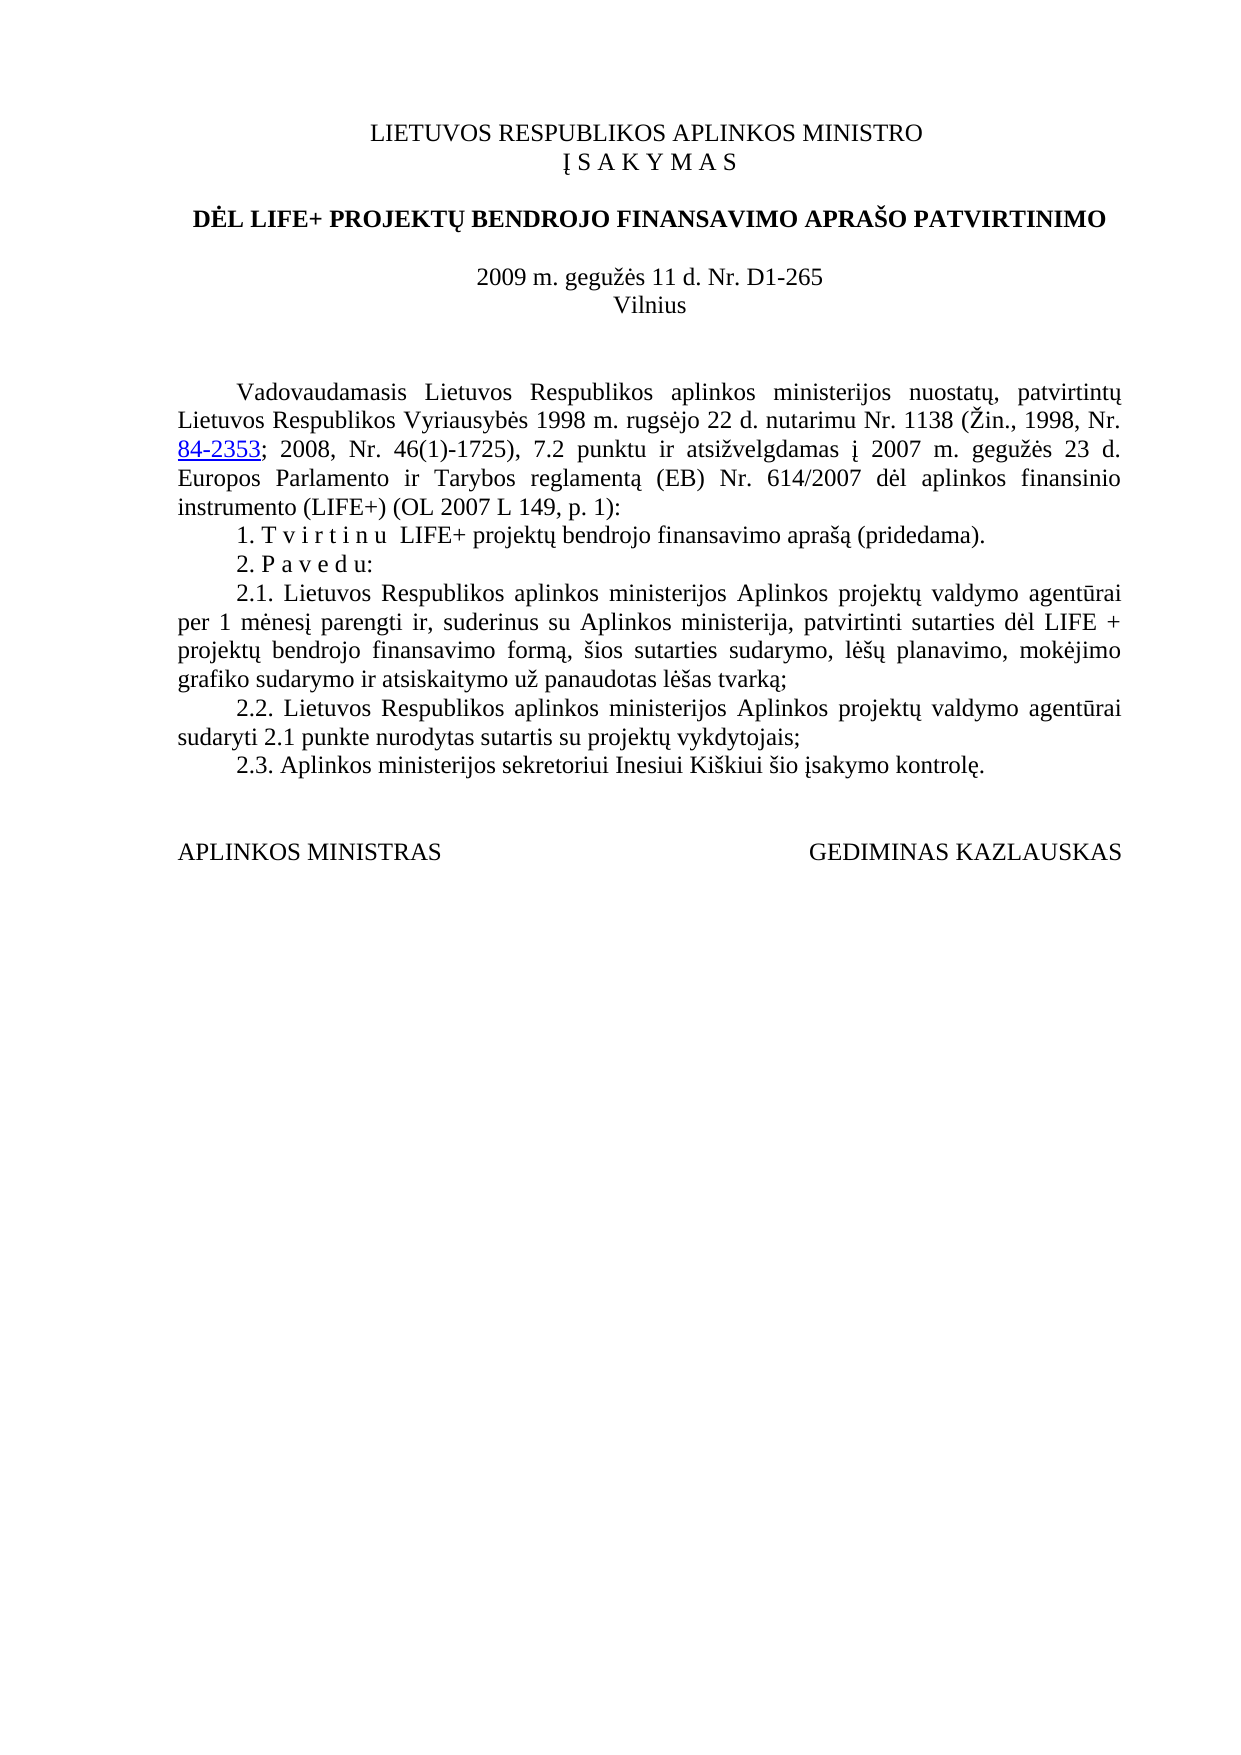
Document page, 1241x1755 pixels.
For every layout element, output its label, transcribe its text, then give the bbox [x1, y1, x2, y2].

text 2.2. Lietuvos Respublikos aplinkos ministerijos Aplinkos projektų valdymo agentūrai sudaryti 2.1 punkte nurodytas sutartis su projektų vykdytojais; [177, 693, 1122, 751]
text 2.1. Lietuvos Respublikos aplinkos ministerijos Aplinkos projektų valdymo agentūrai per 1 mėnesį parengti ir, suderinus su Aplinkos ministerija, patvirtinti sutarties dėl LIFE + projektų bendrojo finansavimo formą, šios sutarties sudarymo, lėšų planavimo, mokėjimo grafiko sudarymo ir atsiskaitymo už panaudotas lėšas tvarką; [177, 578, 1122, 693]
text ĮSAKYMAS [177, 147, 1122, 176]
text 2009 m. gegužės 11 d. Nr. D1-265 [177, 262, 1122, 291]
text 1. Tvirtinu LIFE+ projektų bendrojo finansavimo aprašą (pridedama). [177, 521, 1122, 549]
text Vilnius [177, 291, 1122, 319]
text Vadovaudamasis Lietuvos Respublikos aplinkos ministerijos nuostatų, patvirtintų Lietuvos Respublikos Vyriausybės 1998 m. rugsėjo 22 d. nutarimu Nr. 1138 (Žin., 1998, Nr. 84-2353; 2008, Nr. 46(1)-1725), 7.2 punktu ir atsižvelgdamas į 2007 m. gegužės 23 d. Europos Parlamento ir Tarybos reglamentą (EB) Nr. 614/2007 dėl aplinkos finansinio instrumento (LIFE+) (OL 2007 L 149, p. 1): [177, 377, 1122, 521]
text 2.3. Aplinkos ministerijos sekretoriui Inesiui Kiškiui šio įsakymo kontrolę. [177, 751, 1122, 779]
text APLINKOS MINISTRAS GEDIMINAS KAZLAUSKAS [177, 837, 1122, 866]
text 2. Pavedu: [177, 549, 1122, 578]
text LIETUVOS RESPUBLIKOS APLINKOS MINISTRO [177, 118, 1122, 147]
text DĖL LIFE+ PROJEKTŲ BENDROJO FINANSAVIMO APRAŠO PATVIRTINIMO [177, 204, 1122, 233]
